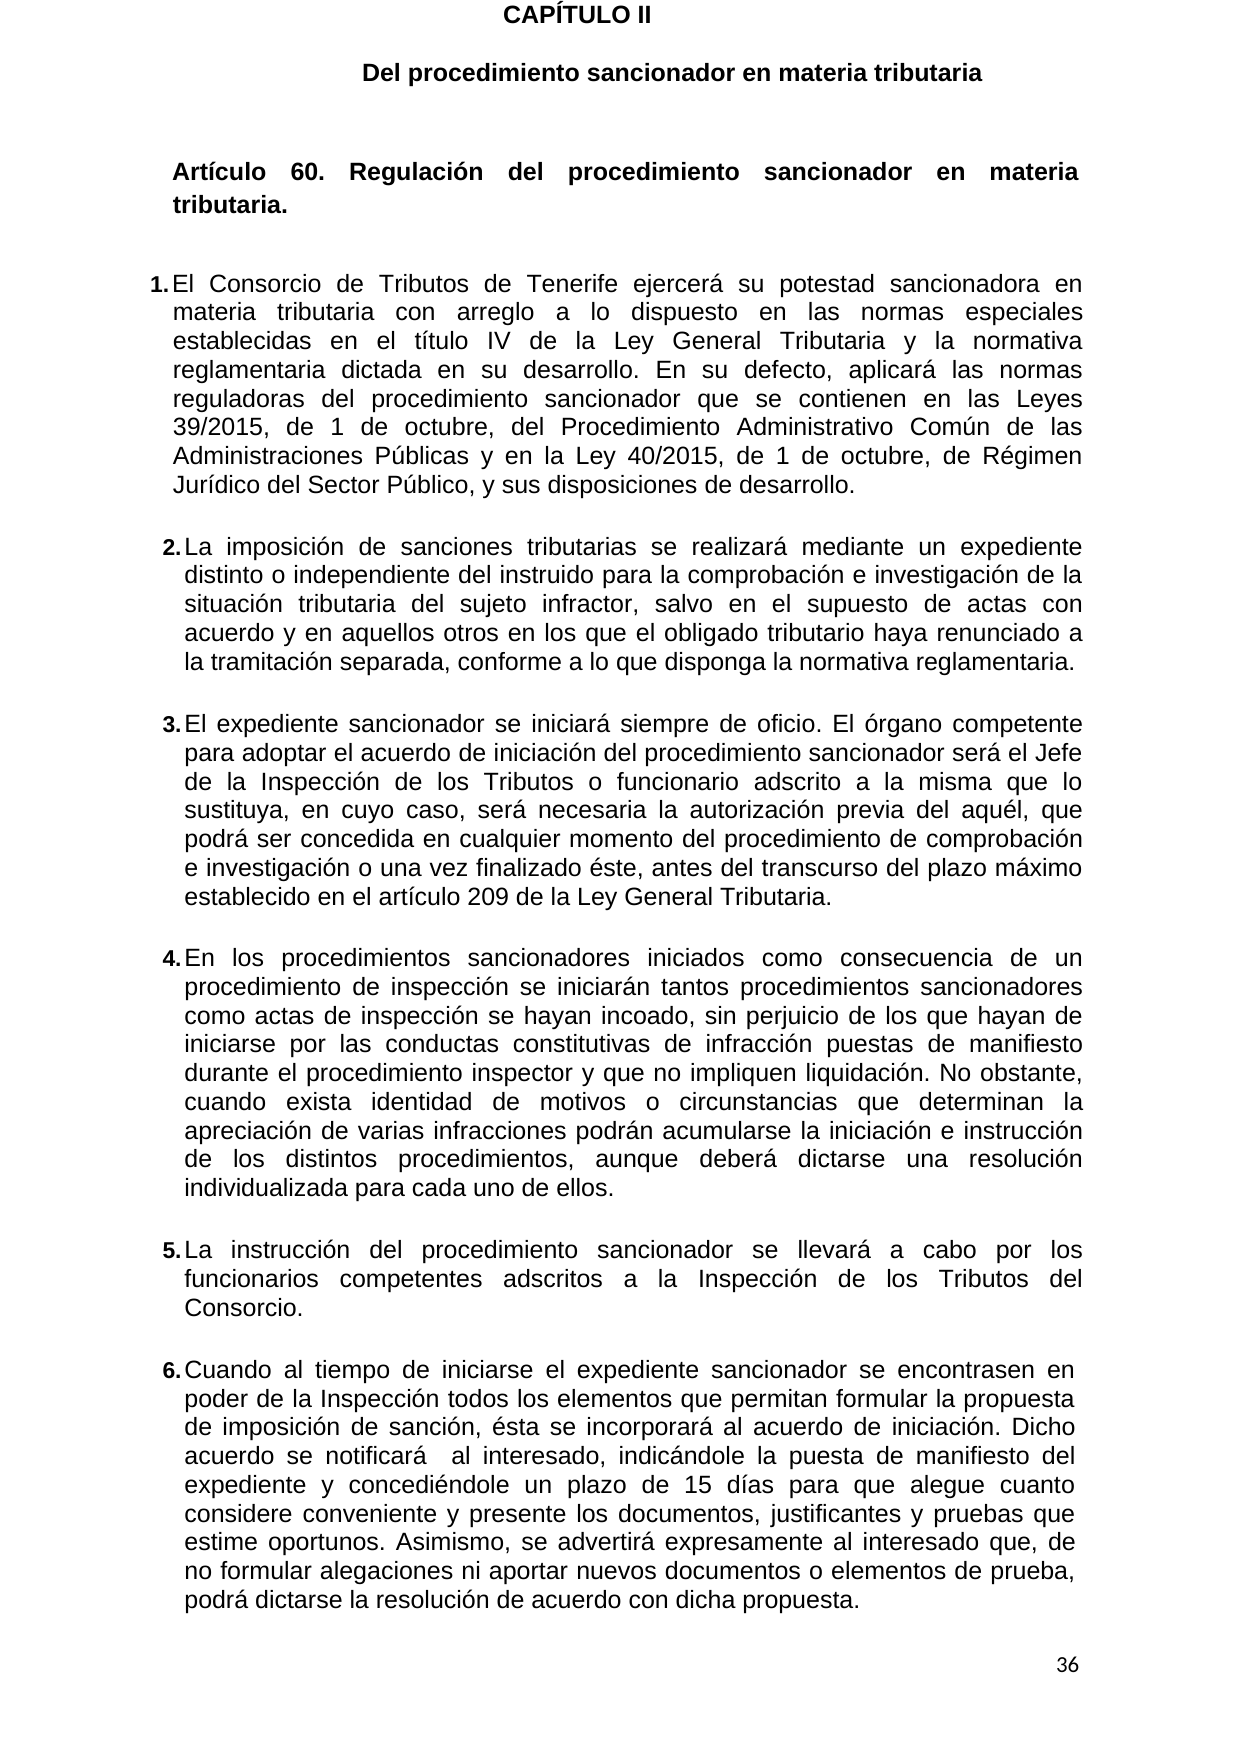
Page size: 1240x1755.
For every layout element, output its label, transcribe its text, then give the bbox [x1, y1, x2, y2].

text Del procedimiento sancionador en materia tributaria [173, 58, 1079, 87]
text CAPÍTULO II [160, 0, 994, 29]
list En los procedimientos sancionadores iniciados como consecuencia de un procedimiento de inspección se iniciarán tantos procedimientos sancionadores como actas de inspección se hayan incoado, sin perjuicio de los que hayan de iniciarse por las conductas constitutivas de infracción puestas de manifiesto durante el procedimiento inspector y que no impliquen liquidación. No obstante, cuando exista identidad de motivos o circunstancias que determinan la apreciación de varias infracciones podrán acumularse la iniciación e instrucción de los distintos procedimientos, aunque deberá dictarse una resolución individualizada para cada uno de ellos. [172, 943, 1084, 1202]
list Cuando al tiempo de iniciarse el expediente sancionador se encontrasen en poder de la Inspección todos los elementos que permitan formular la propuesta de imposición de sanción, ésta se incorporará al acuerdo de iniciación. Dicho acuerdo se notificará al interesado, indicándole la puesta de manifiesto del expediente y concediéndole un plazo de 15 días para que alegue cuanto considere conveniente y presente los documentos, justificantes y pruebas que estime oportunos. Asimismo, se advertirá expresamente al interesado que, de no formular alegaciones ni aportar nuevos documentos o elementos de prueba, podrá dictarse la resolución de acuerdo con dicha propuesta. [172, 1355, 1077, 1613]
list La imposición de sanciones tributarias se realizará mediante un expediente distinto o independiente del instruido para la comprobación e investigación de la situación tributaria del sujeto infractor, salvo en el supuesto de actas con acuerdo y en aquellos otros en los que el obligado tributario haya renunciado a la tramitación separada, conforme a lo que disponga la normativa reglamentaria. [172, 532, 1084, 675]
text Artículo 60. Regulación del procedimiento sancionador en materia tributaria. [172, 157, 1079, 219]
list El Consorcio de Tributos de Tenerife ejercerá su potestad sancionadora en materia tributaria con arreglo a lo dispuesto en las normas especiales establecidas en el título IV de la Ley General Tributaria y la normativa reglamentaria dictada en su desarrollo. En su defecto, aplicará las normas reguladoras del procedimiento sancionador que se contienen en las Leyes 39/2015, de 1 de octubre, del Procedimiento Administrativo Común de las Administraciones Públicas y en la Ley 40/2015, de 1 de octubre, de Régimen Jurídico del Sector Público, y sus disposiciones de desarrollo. [159, 269, 1084, 499]
list La instrucción del procedimiento sancionador se llevará a cabo por los funcionarios competentes adscritos a la Inspección de los Tributos del Consorcio. [172, 1235, 1084, 1321]
list El expediente sancionador se iniciará siempre de oficio. El órgano competente para adoptar el acuerdo de iniciación del procedimiento sancionador será el Jefe de la Inspección de los Tributos o funcionario adscrito a la misma que lo sustituya, en cuyo caso, será necesaria la autorización previa del aquél, que podrá ser concedida en cualquier momento del procedimiento de comprobación e investigación o una vez finalizado éste, antes del transcurso del plazo máximo establecido en el artículo 209 de la Ley General Tributaria. [172, 709, 1084, 910]
